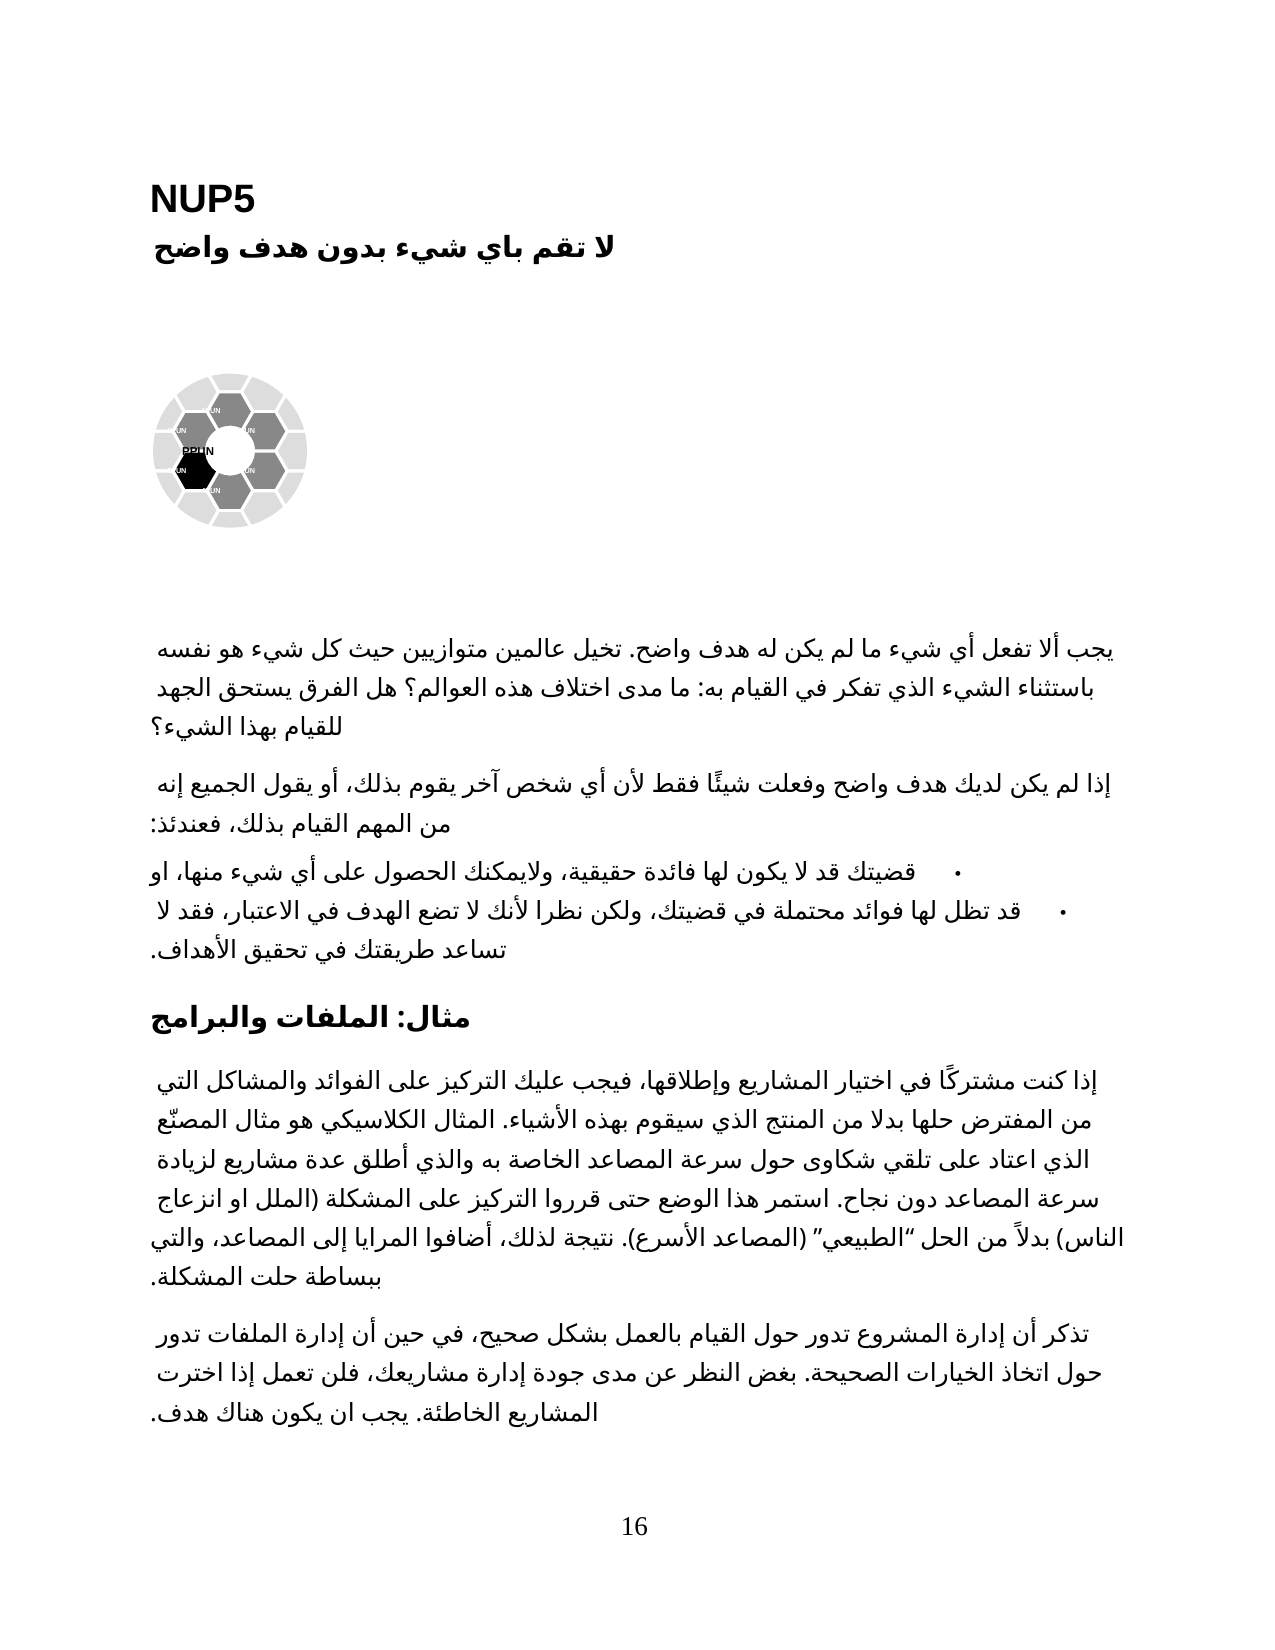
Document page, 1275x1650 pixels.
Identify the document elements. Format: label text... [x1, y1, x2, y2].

subtitle NUP5 لا تقم باي شيء بدون هدف واضح [150, 175, 1125, 266]
subtitle مثال: الملفات والبرامج [150, 996, 1125, 1036]
text إذا كنت مشتركًا في اختيار المشاريع وإطلاقها، فيجب عليك التركيز على الفوائد والمشاكل التي من المفترض حلها بدلا من المنتج الذي سيقوم بهذه الأشياء. المثال الكلاسيكي هو مثال المصنّع الذي اعتاد على تلقي شكاوى حول سرعة المصاعد الخاصة به والذي أطلق عدة مشاريع لزيادة سرعة المصاعد دون نجاح. استمر هذا الوضع حتى قرروا التركيز على المشكلة (الملل او انزعاج الناس) بدلاً من الحل “الطبيعي” (المصاعد الأسرع). نتيجة لذلك، أضافوا المرايا إلى المصاعد، والتي ببساطة حلت المشكلة. [150, 1063, 1125, 1293]
list قضيتك قد لا يكون لها فائدة حقيقية، ولايمكنك الحصول على أي شيء منها، او [150, 853, 1087, 887]
list قد تظل لها فوائد محتملة في قضيتك، ولكن نظرا لأنك لا تضع الهدف في الاعتبار، فقد لا تساعد طريقتك في تحقيق الأهداف. [150, 893, 1087, 966]
text يجب ألا تفعل أي شيء ما لم يكن له هدف واضح. تخيل عالمين متوازيين حيث كل شيء هو نفسه باستثناء الشيء الذي تفكر في القيام به: ما مدى اختلاف هذه العوالم؟ هل الفرق يستحق الجهد للقيام بهذا الشيء؟ [150, 631, 1125, 743]
text إذا لم يكن لديك هدف واضح وفعلت شيئًا فقط لأن أي شخص آخر يقوم بذلك، أو يقول الجميع إنه من المهم القيام بذلك، فعندئذ: [150, 766, 1125, 839]
text تذكر أن إدارة المشروع تدور حول القيام بالعمل بشكل صحيح، في حين أن إدارة الملفات تدور حول اتخاذ الخيارات الصحيحة. بغض النظر عن مدى جودة إدارة مشاريعك، فلن تعمل إذا اخترت المشاريع الخاطئة. يجب ان يكون هناك هدف. [150, 1316, 1125, 1428]
